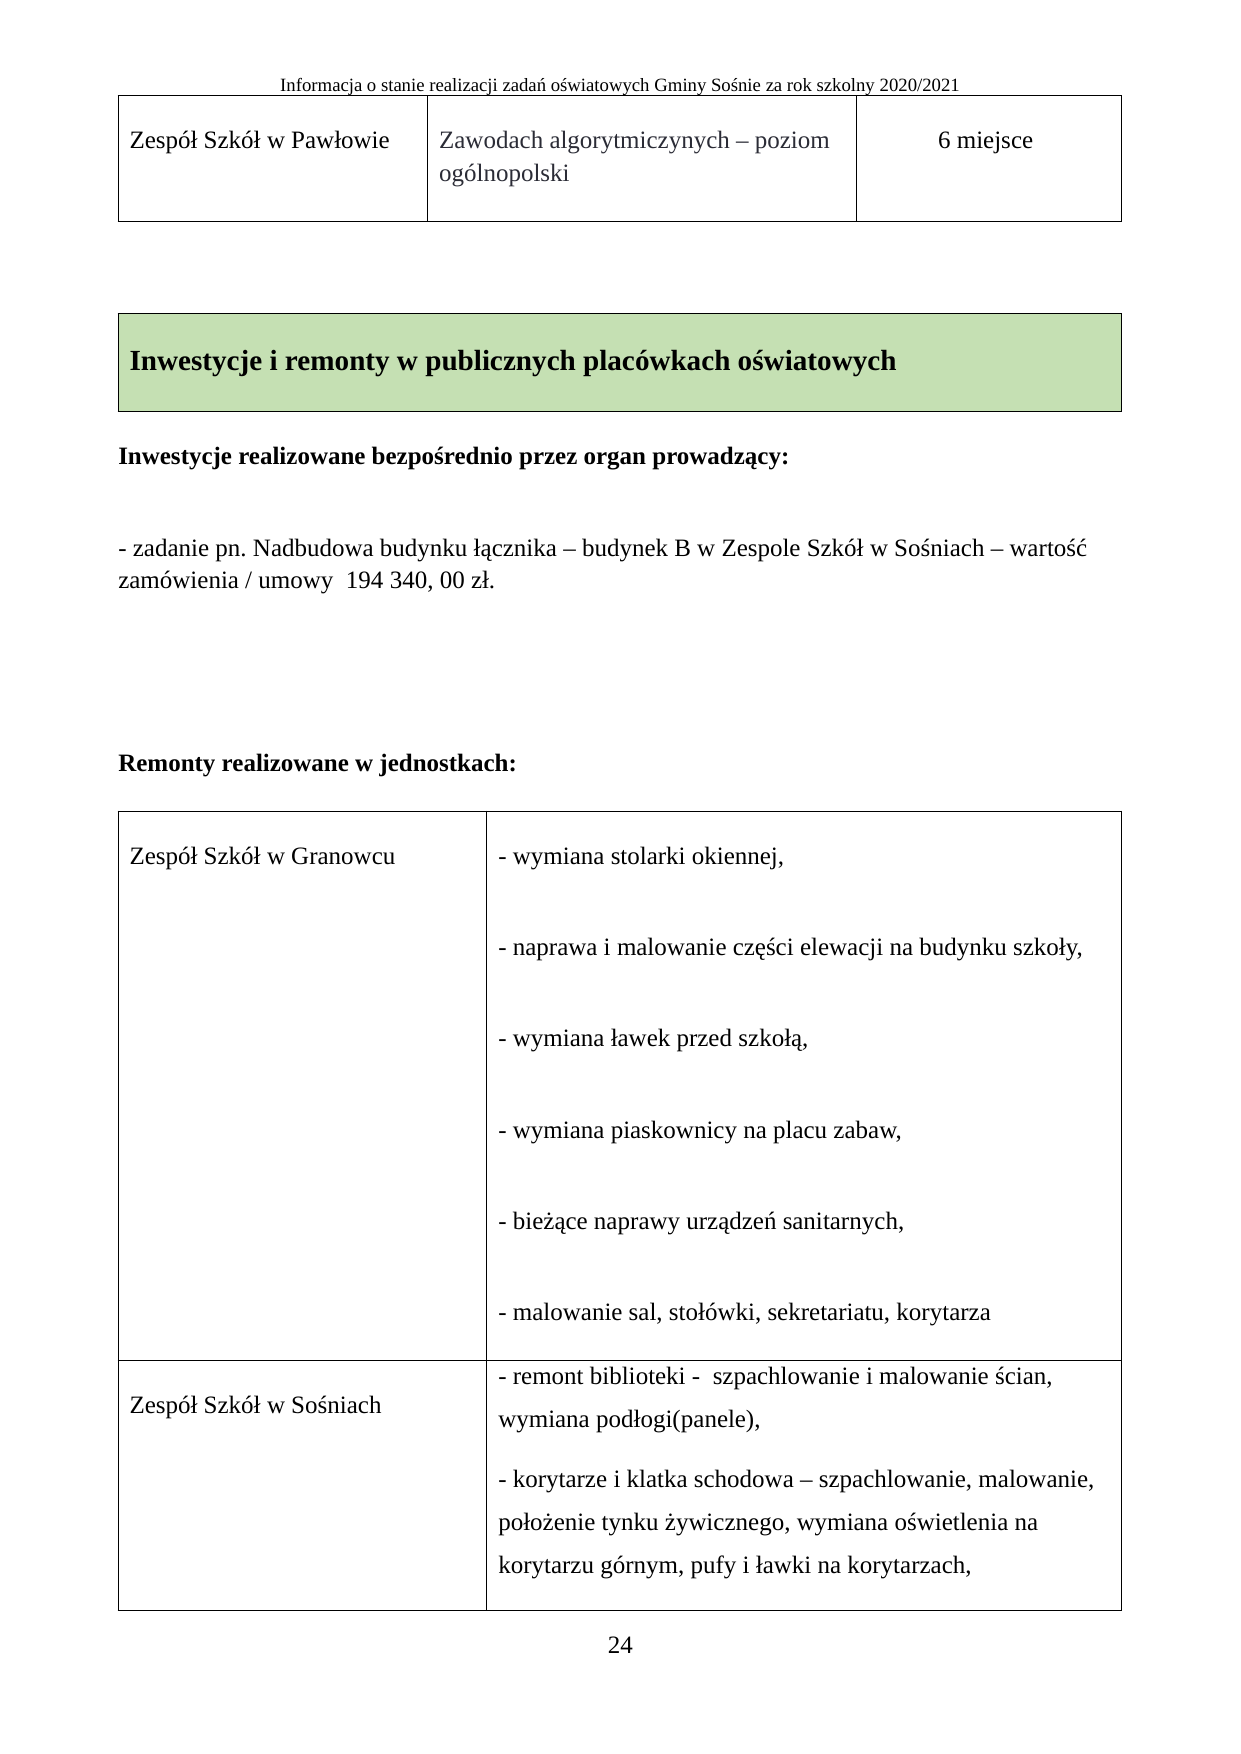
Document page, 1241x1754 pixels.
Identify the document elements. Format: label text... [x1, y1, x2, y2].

table_header Inwestycje i remonty w publicznych placówkach oświatowych [119, 314, 1121, 411]
table_cell 6 miejsce [857, 96, 1121, 221]
table_header - wymiana stolarki okiennej, - naprawa i malowanie części elewacji na budynku szkoły, - wymiana ławek przed szkołą, - wymiana piaskownicy na placu zabaw, - bieżące naprawy urządzeń sanitarnych, - malowanie sal, stołówki, sekretariatu, korytarza [487, 812, 1121, 1360]
table_cell Zawodach algorytmiczynych – poziom ogólnopolski [428, 96, 856, 221]
table_cell Zespół Szkół w Sośniach [119, 1361, 486, 1609]
text Inwestycje realizowane bezpośrednio przez organ prowadzący: [118, 441, 1122, 470]
text - zadanie pn. Nadbudowa budynku łącznika – budynek B w Zespole Szkół w Sośniach – wartość zamówienia / umowy 194 340, 00 zł. [118, 533, 1122, 594]
table_header Zespół Szkół w Granowcu [119, 812, 486, 1360]
table_cell Zespół Szkół w Pawłowie [119, 96, 427, 221]
text Remonty realizowane w jednostkach: [118, 748, 1122, 777]
table_cell - remont biblioteki - szpachlowanie i malowanie ścian, wymiana podłogi(panele), - korytarze i klatka schodowa – szpachlowanie, malowanie, położenie tynku żywicznego, wymiana oświetlenia na korytarzu górnym, pufy i ławki na korytarzach, [487, 1361, 1121, 1609]
